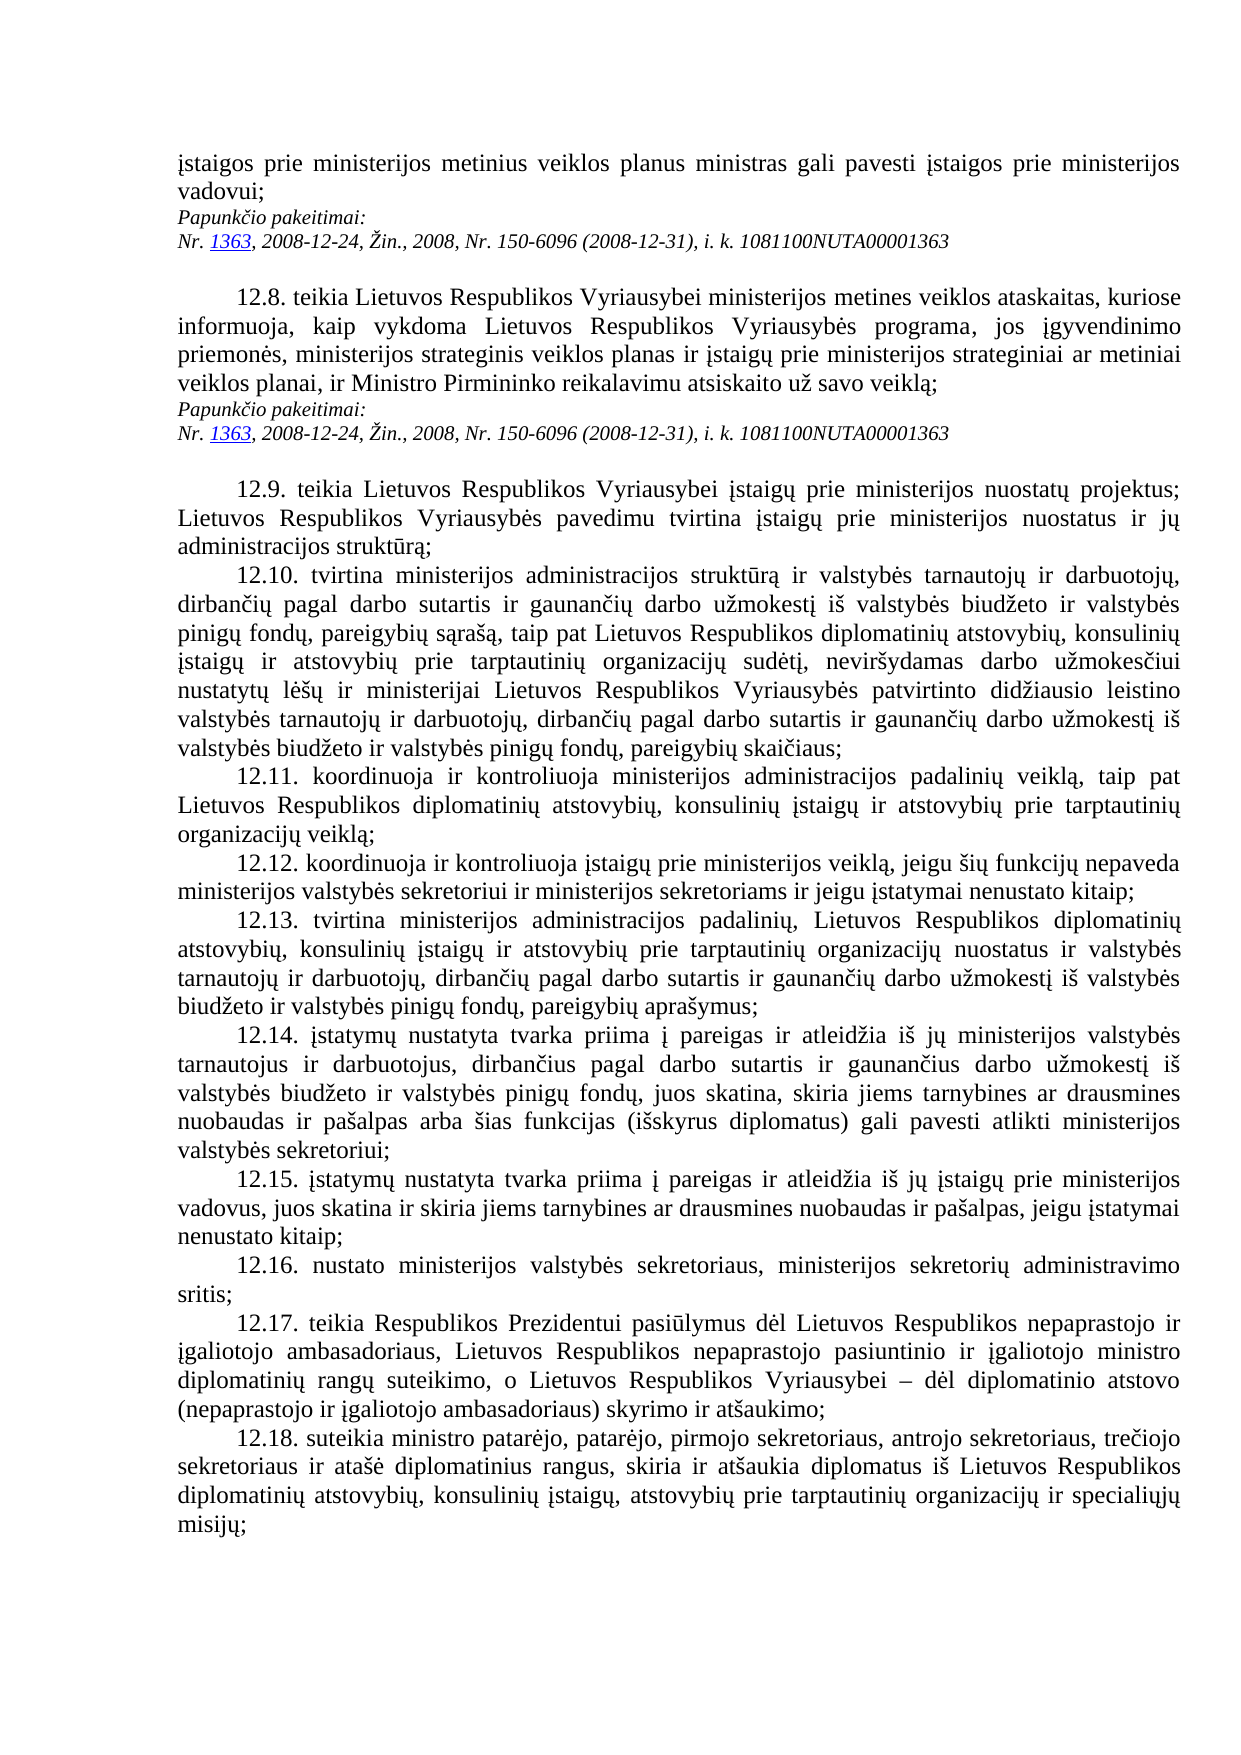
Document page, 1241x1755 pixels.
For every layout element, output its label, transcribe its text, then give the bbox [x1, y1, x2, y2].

text 12.11. koordinuoja ir kontroliuoja ministerijos administracijos padalinių veiklą, taip pat Lietuvos Respublikos diplomatinių atstovybių, konsulinių įstaigų ir atstovybių prie tarptautinių organizacijų veiklą; [177, 761, 1181, 848]
text 12.17. teikia Respublikos Prezidentui pasiūlymus dėl Lietuvos Respublikos nepaprastojo ir įgaliotojo ambasadoriaus, Lietuvos Respublikos nepaprastojo pasiuntinio ir įgaliotojo ministro diplomatinių rangų suteikimo, o Lietuvos Respublikos Vyriausybei – dėl diplomatinio atstovo (nepaprastojo ir įgaliotojo ambasadoriaus) skyrimo ir atšaukimo; [177, 1308, 1181, 1423]
text 12.8. teikia Lietuvos Respublikos Vyriausybei ministerijos metines veiklos ataskaitas, kuriose informuoja, kaip vykdoma Lietuvos Respublikos Vyriausybės programa, jos įgyvendinimo priemonės, ministerijos strateginis veiklos planas ir įstaigų prie ministerijos strateginiai ar metiniai veiklos planai, ir Ministro Pirmininko reikalavimu atsiskaito už savo veiklą; [177, 282, 1181, 397]
text Nr. 1363, 2008-12-24, Žin., 2008, Nr. 150-6096 (2008-12-31), i. k. 1081100NUTA00001363 [177, 229, 1181, 253]
text Papunkčio pakeitimai: [177, 205, 1181, 229]
text 12.9. teikia Lietuvos Respublikos Vyriausybei įstaigų prie ministerijos nuostatų projektus; Lietuvos Respublikos Vyriausybės pavedimu tvirtina įstaigų prie ministerijos nuostatus ir jų administracijos struktūrą; [177, 474, 1181, 560]
text 12.14. įstatymų nustatyta tvarka priima į pareigas ir atleidžia iš jų ministerijos valstybės tarnautojus ir darbuotojus, dirbančius pagal darbo sutartis ir gaunančius darbo užmokestį iš valstybės biudžeto ir valstybės pinigų fondų, juos skatina, skiria jiems tarnybines ar drausmines nuobaudas ir pašalpas arba šias funkcijas (išskyrus diplomatus) gali pavesti atlikti ministerijos valstybės sekretoriui; [177, 1020, 1181, 1164]
text 12.15. įstatymų nustatyta tvarka priima į pareigas ir atleidžia iš jų įstaigų prie ministerijos vadovus, juos skatina ir skiria jiems tarnybines ar drausmines nuobaudas ir pašalpas, jeigu įstatymai nenustato kitaip; [177, 1164, 1181, 1250]
text 12.10. tvirtina ministerijos administracijos struktūrą ir valstybės tarnautojų ir darbuotojų, dirbančių pagal darbo sutartis ir gaunančių darbo užmokestį iš valstybės biudžeto ir valstybės pinigų fondų, pareigybių sąrašą, taip pat Lietuvos Respublikos diplomatinių atstovybių, konsulinių įstaigų ir atstovybių prie tarptautinių organizacijų sudėtį, neviršydamas darbo užmokesčiui nustatytų lėšų ir ministerijai Lietuvos Respublikos Vyriausybės patvirtinto didžiausio leistino valstybės tarnautojų ir darbuotojų, dirbančių pagal darbo sutartis ir gaunančių darbo užmokestį iš valstybės biudžeto ir valstybės pinigų fondų, pareigybių skaičiaus; [177, 560, 1181, 761]
text 12.13. tvirtina ministerijos administracijos padalinių, Lietuvos Respublikos diplomatinių atstovybių, konsulinių įstaigų ir atstovybių prie tarptautinių organizacijų nuostatus ir valstybės tarnautojų ir darbuotojų, dirbančių pagal darbo sutartis ir gaunančių darbo užmokestį iš valstybės biudžeto ir valstybės pinigų fondų, pareigybių aprašymus; [177, 905, 1181, 1020]
text 12.18. suteikia ministro patarėjo, patarėjo, pirmojo sekretoriaus, antrojo sekretoriaus, trečiojo sekretoriaus ir atašė diplomatinius rangus, skiria ir atšaukia diplomatus iš Lietuvos Respublikos diplomatinių atstovybių, konsulinių įstaigų, atstovybių prie tarptautinių organizacijų ir specialiųjų misijų; [177, 1423, 1181, 1538]
text įstaigos prie ministerijos metinius veiklos planus ministras gali pavesti įstaigos prie ministerijos vadovui; [177, 148, 1181, 205]
text 12.16. nustato ministerijos valstybės sekretoriaus, ministerijos sekretorių administravimo sritis; [177, 1250, 1181, 1308]
text 12.12. koordinuoja ir kontroliuoja įstaigų prie ministerijos veiklą, jeigu šių funkcijų nepaveda ministerijos valstybės sekretoriui ir ministerijos sekretoriams ir jeigu įstatymai nenustato kitaip; [177, 848, 1181, 905]
text Nr. 1363, 2008-12-24, Žin., 2008, Nr. 150-6096 (2008-12-31), i. k. 1081100NUTA00001363 [177, 421, 1181, 445]
text Papunkčio pakeitimai: [177, 397, 1181, 421]
